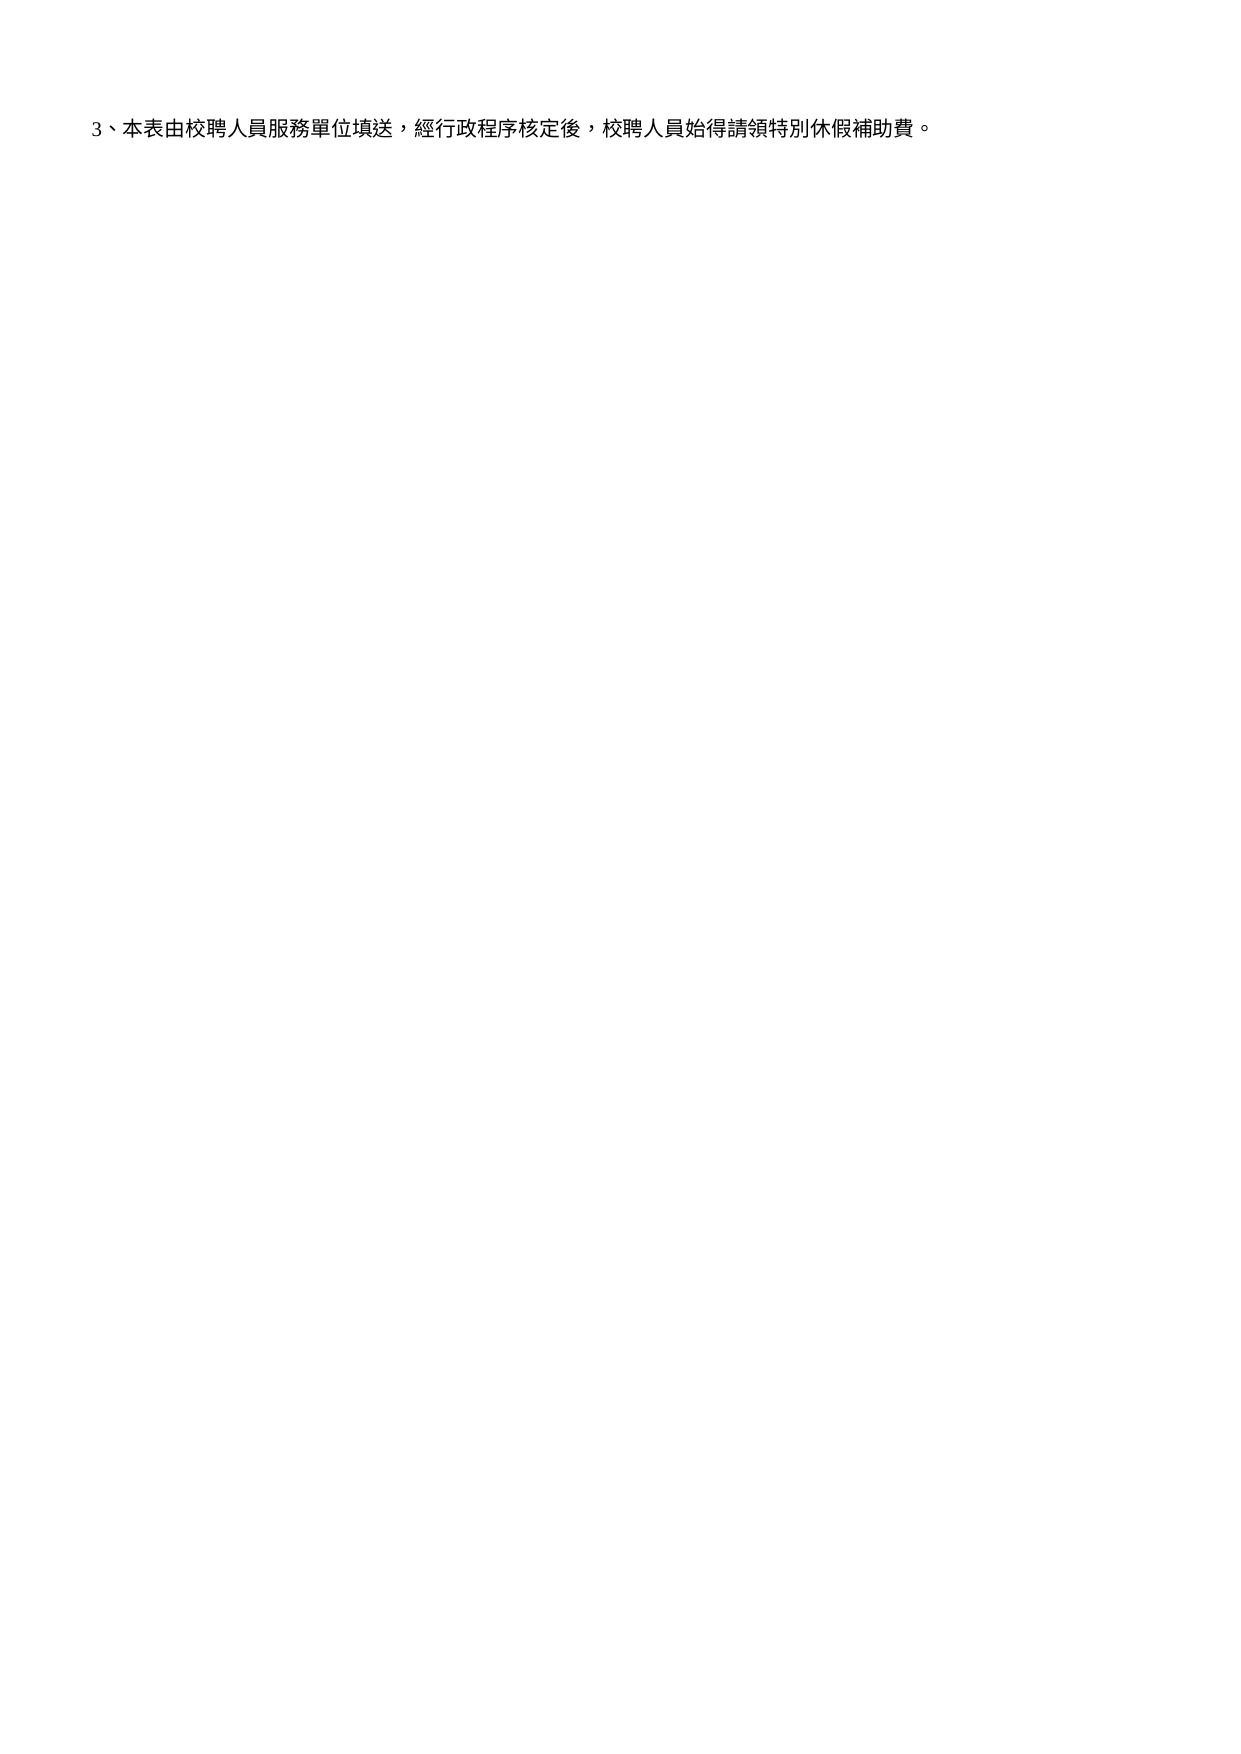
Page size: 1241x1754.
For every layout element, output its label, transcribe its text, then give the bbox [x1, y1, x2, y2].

text 3、本表由校聘人員服務單位填送，經行政程序核定後，校聘人員始得請領特別休假補助費。 [91, 108, 1092, 146]
